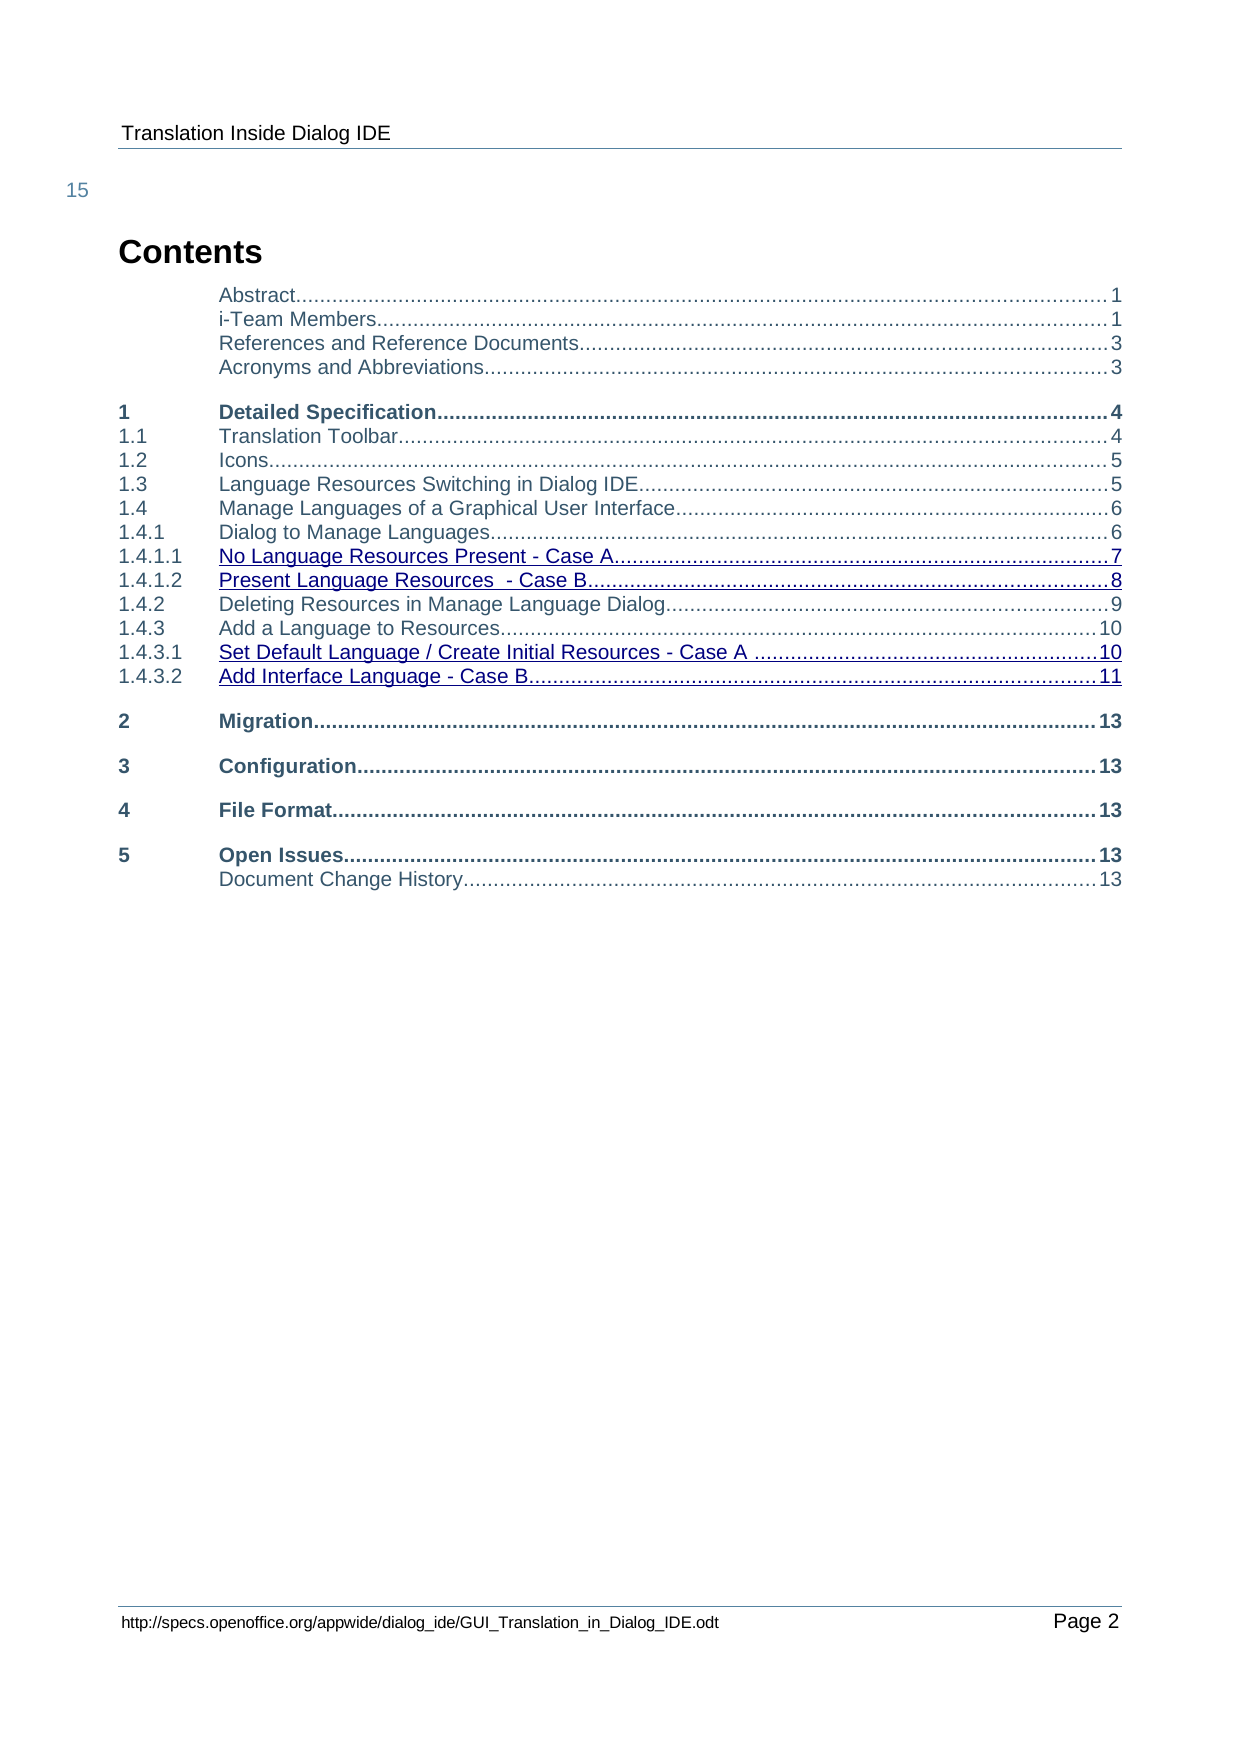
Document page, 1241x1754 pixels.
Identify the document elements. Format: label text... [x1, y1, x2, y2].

text Abstract 1 [118, 283, 1122, 307]
text 1.4.1 Dialog to Manage Languages 6 [118, 520, 1122, 544]
text i-Team Members 1 [118, 307, 1122, 331]
text Acronyms and Abbreviations 3 [118, 355, 1122, 379]
text 4 File Format 13 [118, 798, 1122, 822]
text 1.4.3.2 Add Interface Language - Case B 11 [118, 664, 1122, 688]
text 1.4.1.1 No Language Resources Present - Case A 7 [118, 544, 1122, 568]
text 1.1 Translation Toolbar 4 [118, 424, 1122, 448]
text 1.4.2 Deleting Resources in Manage Language Dialog 9 [118, 592, 1122, 616]
text 1.2 Icons 5 [118, 448, 1122, 472]
text 1 Detailed Specification 4 [118, 399, 1122, 424]
text 1.4 Manage Languages of a Graphical User Interface 6 [118, 496, 1122, 520]
text 3 Configuration 13 [118, 754, 1122, 778]
text 1.4.3.1 Set Default Language / Create Initial Resources - Case A 10 [118, 640, 1122, 664]
text 1.4.3 Add a Language to Resources 10 [118, 616, 1122, 640]
text References and Reference Documents 3 [118, 331, 1122, 355]
text 2 Migration 13 [118, 709, 1122, 733]
text Document Change History 13 [118, 867, 1122, 891]
text 1.3 Language Resources Switching in Dialog IDE 5 [118, 472, 1122, 496]
text 5 Open Issues 13 [118, 843, 1122, 867]
subtitle Contents [118, 232, 1122, 270]
text 1.4.1.2 Present Language Resources - Case B 8 [118, 568, 1122, 592]
